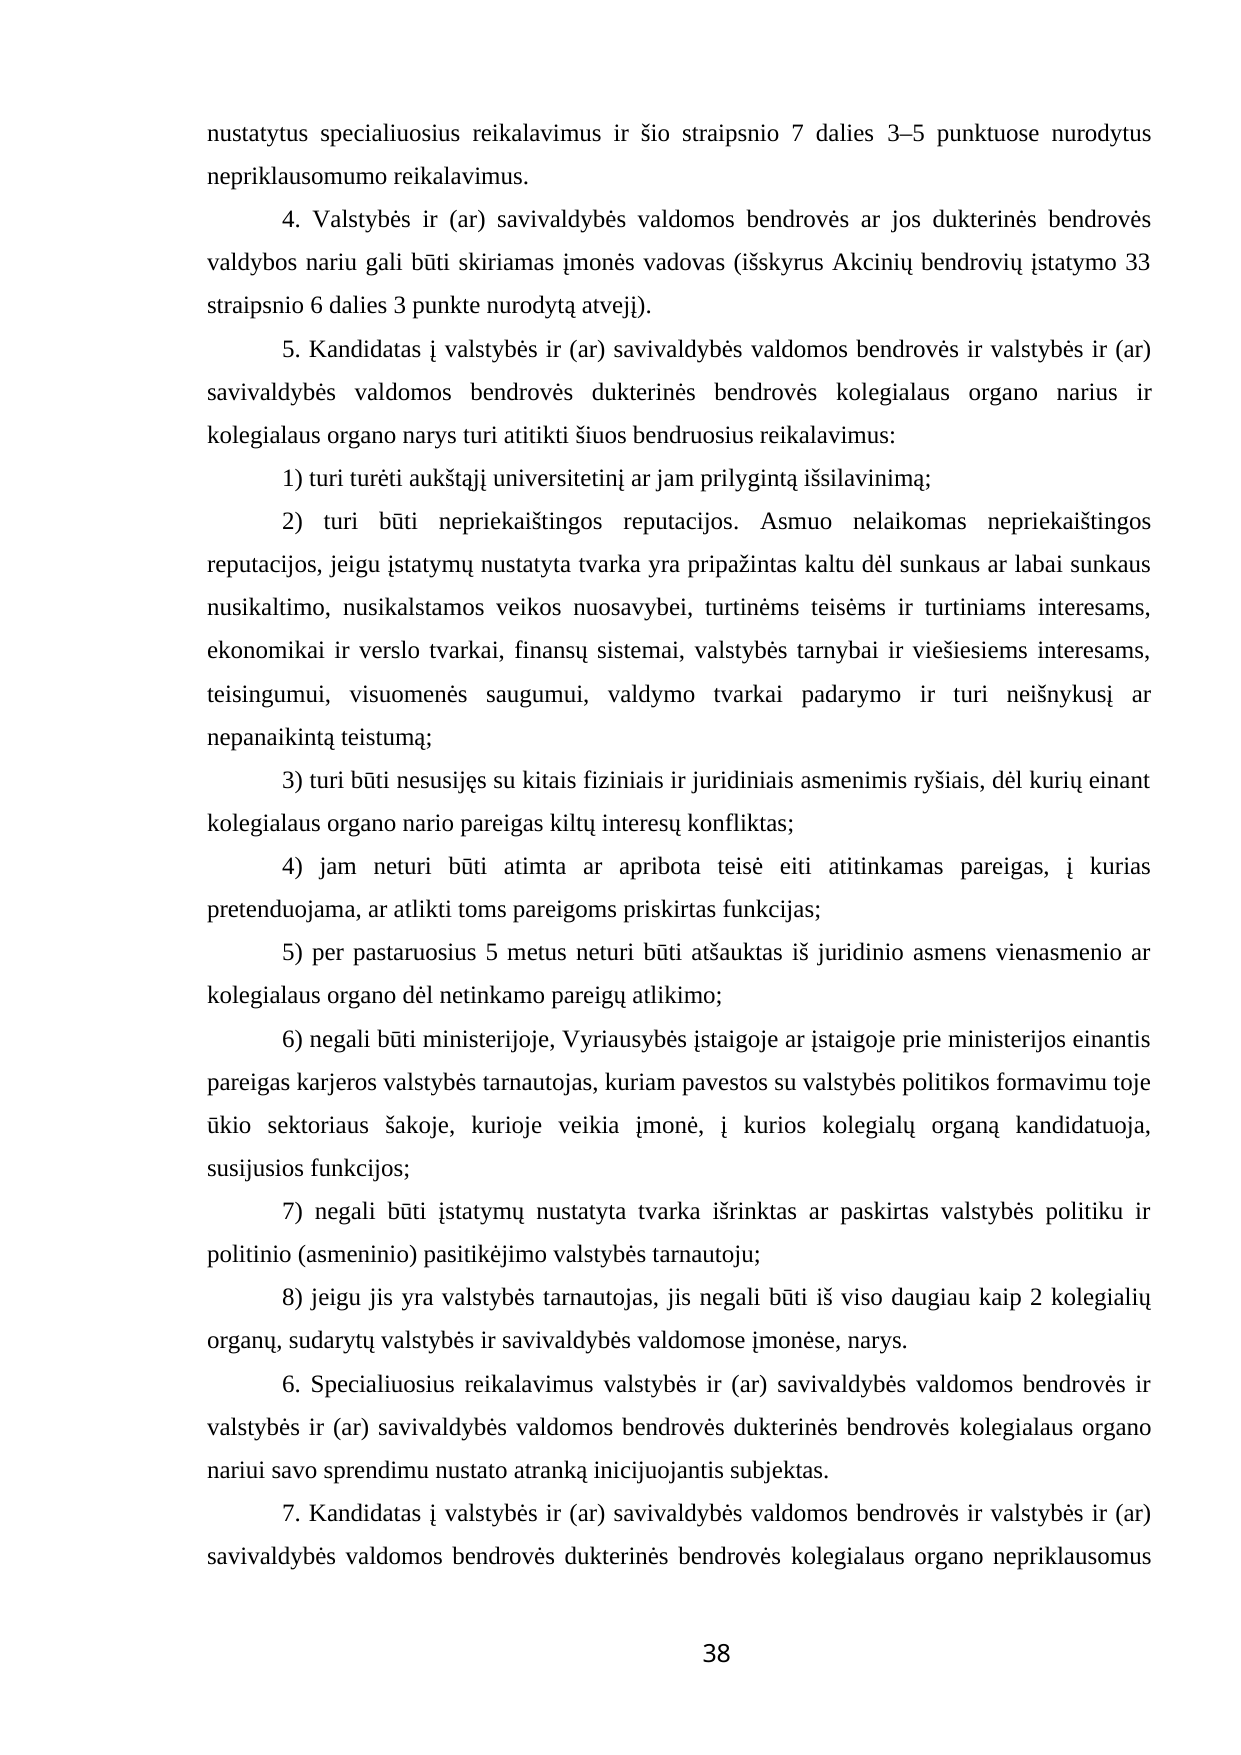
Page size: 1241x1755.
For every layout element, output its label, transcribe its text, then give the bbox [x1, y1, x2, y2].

text 5. Kandidatas į valstybės ir (ar) savivaldybės valdomos bendrovės ir valstybės ir (ar) savivaldybės valdomos bendrovės dukterinės bendrovės kolegialaus organo narius ir kolegialaus organo narys turi atitikti šiuos bendruosius reikalavimus: [207, 334, 1152, 449]
text 7. Kandidatas į valstybės ir (ar) savivaldybės valdomos bendrovės ir valstybės ir (ar) savivaldybės valdomos bendrovės dukterinės bendrovės kolegialaus organo nepriklausomus [207, 1498, 1152, 1570]
text 4. Valstybės ir (ar) savivaldybės valdomos bendrovės ar jos dukterinės bendrovės valdybos nariu gali būti skiriamas įmonės vadovas (išskyrus Akcinių bendrovių įstatymo 33 straipsnio 6 dalies 3 punkte nurodytą atvejį). [207, 204, 1152, 319]
text 3) turi būti nesusijęs su kitais fiziniais ir juridiniais asmenimis ryšiais, dėl kurių einant kolegialaus organo nario pareigas kiltų interesų konfliktas; [207, 765, 1152, 837]
text 2) turi būti nepriekaištingos reputacijos. Asmuo nelaikomas nepriekaištingos reputacijos, jeigu įstatymų nustatyta tvarka yra pripažintas kaltu dėl sunkaus ar labai sunkaus nusikaltimo, nusikalstamos veikos nuosavybei, turtinėms teisėms ir turtiniams interesams, ekonomikai ir verslo tvarkai, finansų sistemai, valstybės tarnybai ir viešiesiems interesams, teisingumui, visuomenės saugumui, valdymo tvarkai padarymo ir turi neišnykusį ar nepanaikintą teistumą; [207, 506, 1152, 751]
text 7) negali būti įstatymų nustatyta tvarka išrinktas ar paskirtas valstybės politiku ir politinio (asmeninio) pasitikėjimo valstybės tarnautoju; [207, 1196, 1152, 1268]
text 1) turi turėti aukštąjį universitetinį ar jam prilygintą išsilavinimą; [207, 463, 1152, 492]
text 6) negali būti ministerijoje, Vyriausybės įstaigoje ar įstaigoje prie ministerijos einantis pareigas karjeros valstybės tarnautojas, kuriam pavestos su valstybės politikos formavimu toje ūkio sektoriaus šakoje, kurioje veikia įmonė, į kurios kolegialų organą kandidatuoja, susijusios funkcijos; [207, 1024, 1152, 1182]
text 8) jeigu jis yra valstybės tarnautojas, jis negali būti iš viso daugiau kaip 2 kolegialių organų, sudarytų valstybės ir savivaldybės valdomose įmonėse, narys. [207, 1282, 1152, 1354]
text 5) per pastaruosius 5 metus neturi būti atšauktas iš juridinio asmens vienasmenio ar kolegialaus organo dėl netinkamo pareigų atlikimo; [207, 937, 1152, 1009]
text 6. Specialiuosius reikalavimus valstybės ir (ar) savivaldybės valdomos bendrovės ir valstybės ir (ar) savivaldybės valdomos bendrovės dukterinės bendrovės kolegialaus organo nariui savo sprendimu nustato atranką inicijuojantis subjektas. [207, 1369, 1152, 1484]
text nustatytus specialiuosius reikalavimus ir šio straipsnio 7 dalies 3–5 punktuose nurodytus nepriklausomumo reikalavimus. [207, 118, 1152, 190]
text 4) jam neturi būti atimta ar apribota teisė eiti atitinkamas pareigas, į kurias pretenduojama, ar atlikti toms pareigoms priskirtas funkcijas; [207, 851, 1152, 923]
